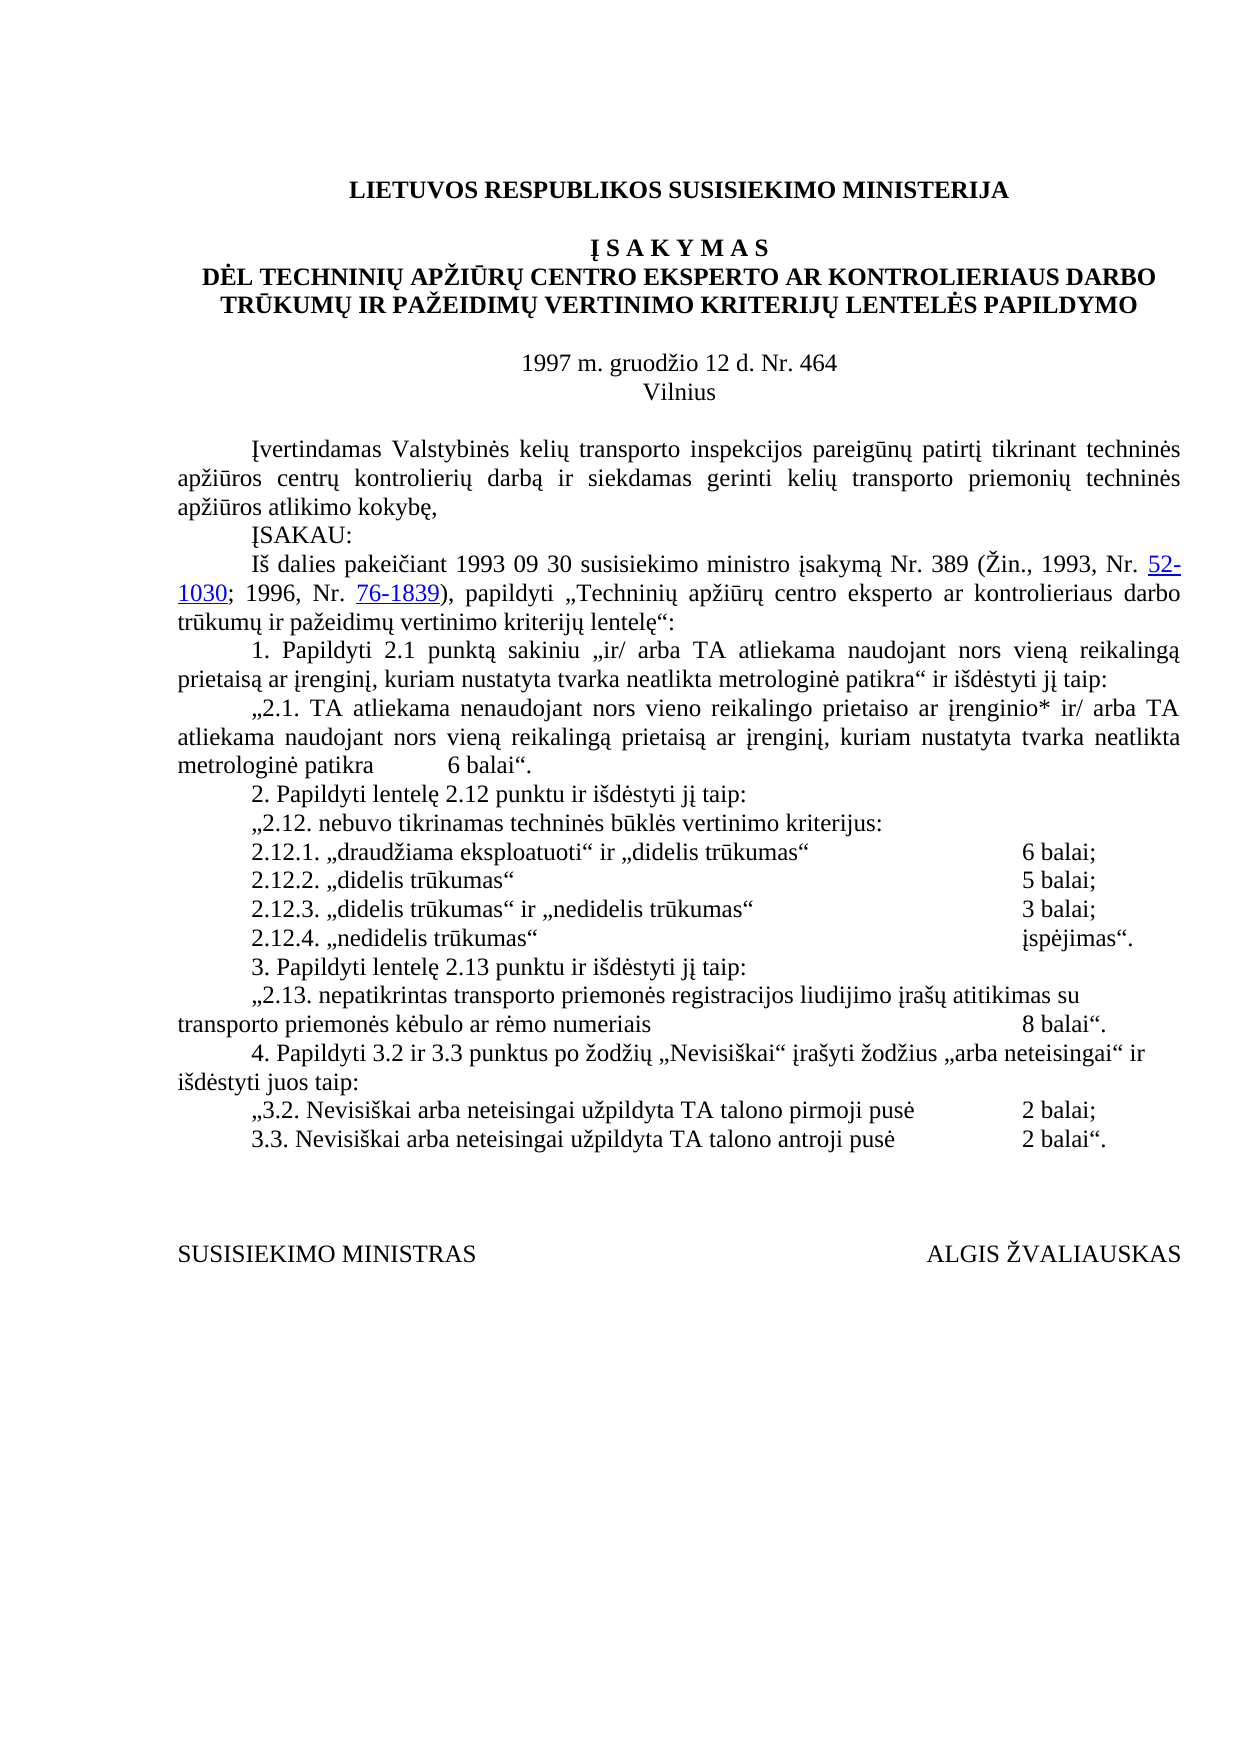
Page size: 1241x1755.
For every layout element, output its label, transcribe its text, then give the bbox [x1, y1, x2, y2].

text 2.12.3. „didelis trūkumas“ ir „nedidelis trūkumas“ 3 balai; [177, 894, 1181, 923]
text 1997 m. gruodžio 12 d. Nr. 464 [177, 348, 1181, 377]
text Iš dalies pakeičiant 1993 09 30 susisiekimo ministro įsakymą Nr. 389 (Žin., 1993, Nr. 52-1030; 1996, Nr. 76-1839), papildyti „Techninių apžiūrų centro eksperto ar kontrolieriaus darbo trūkumų ir pažeidimų vertinimo kriterijų lentelę“: [177, 549, 1181, 636]
text 3.3. Nevisiškai arba neteisingai užpildyta TA talono antroji pusė 2 balai“. [177, 1124, 1181, 1153]
text 1. Papildyti 2.1 punktą sakiniu „ir/ arba TA atliekama naudojant nors vieną reikalingą prietaisą ar įrenginį, kuriam nustatyta tvarka neatlikta metrologinė patikra“ ir išdėstyti jį taip: [177, 636, 1181, 693]
text Įvertindamas Valstybinės kelių transporto inspekcijos pareigūnų patirtį tikrinant techninės apžiūros centrų kontrolierių darbą ir siekdamas gerinti kelių transporto priemonių techninės apžiūros atlikimo kokybę, [177, 434, 1181, 521]
text Vilnius [177, 377, 1181, 406]
text ĮSAKAU: [177, 521, 1181, 549]
text Į S A K Y M A S [177, 233, 1181, 262]
text SUSISIEKIMO MINISTRAS ALGIS ŽVALIAUSKAS [177, 1239, 1181, 1268]
text 2.12.1. „draudžiama eksploatuoti“ ir „didelis trūkumas“ 6 balai; [177, 837, 1181, 866]
text „3.2. Nevisiškai arba neteisingai užpildyta TA talono pirmoji pusė 2 balai; [177, 1096, 1181, 1124]
text 2.12.2. „didelis trūkumas“ 5 balai; [177, 866, 1181, 894]
text „2.12. nebuvo tikrinamas techninės būklės vertinimo kriterijus: [177, 808, 1181, 837]
text 2. Papildyti lentelę 2.12 punktu ir išdėstyti jį taip: [177, 779, 1181, 808]
text 3. Papildyti lentelę 2.13 punktu ir išdėstyti jį taip: [177, 952, 1181, 981]
text „2.13. nepatikrintas transporto priemonės registracijos liudijimo įrašų atitikimas su transporto priemonės kėbulo ar rėmo numeriais 8 balai“. [177, 981, 1181, 1038]
text 2.12.4. „nedidelis trūkumas“ įspėjimas“. [177, 923, 1181, 952]
text 4. Papildyti 3.2 ir 3.3 punktus po žodžių „Nevisiškai“ įrašyti žodžius „arba neteisingai“ ir išdėstyti juos taip: [177, 1038, 1181, 1096]
text LIETUVOS RESPUBLIKOS SUSISIEKIMO MINISTERIJA [177, 176, 1181, 204]
text DĖL TECHNINIŲ APŽIŪRŲ CENTRO EKSPERTO AR KONTROLIERIAUS DARBO TRŪKUMŲ IR PAŽEIDIMŲ VERTINIMO KRITERIJŲ LENTELĖS PAPILDYMO [177, 262, 1181, 319]
text „2.1. TA atliekama nenaudojant nors vieno reikalingo prietaiso ar įrenginio* ir/ arba TA atliekama naudojant nors vieną reikalingą prietaisą ar įrenginį, kuriam nustatyta tvarka neatlikta metrologinė patikra 6 balai“. [177, 693, 1181, 779]
